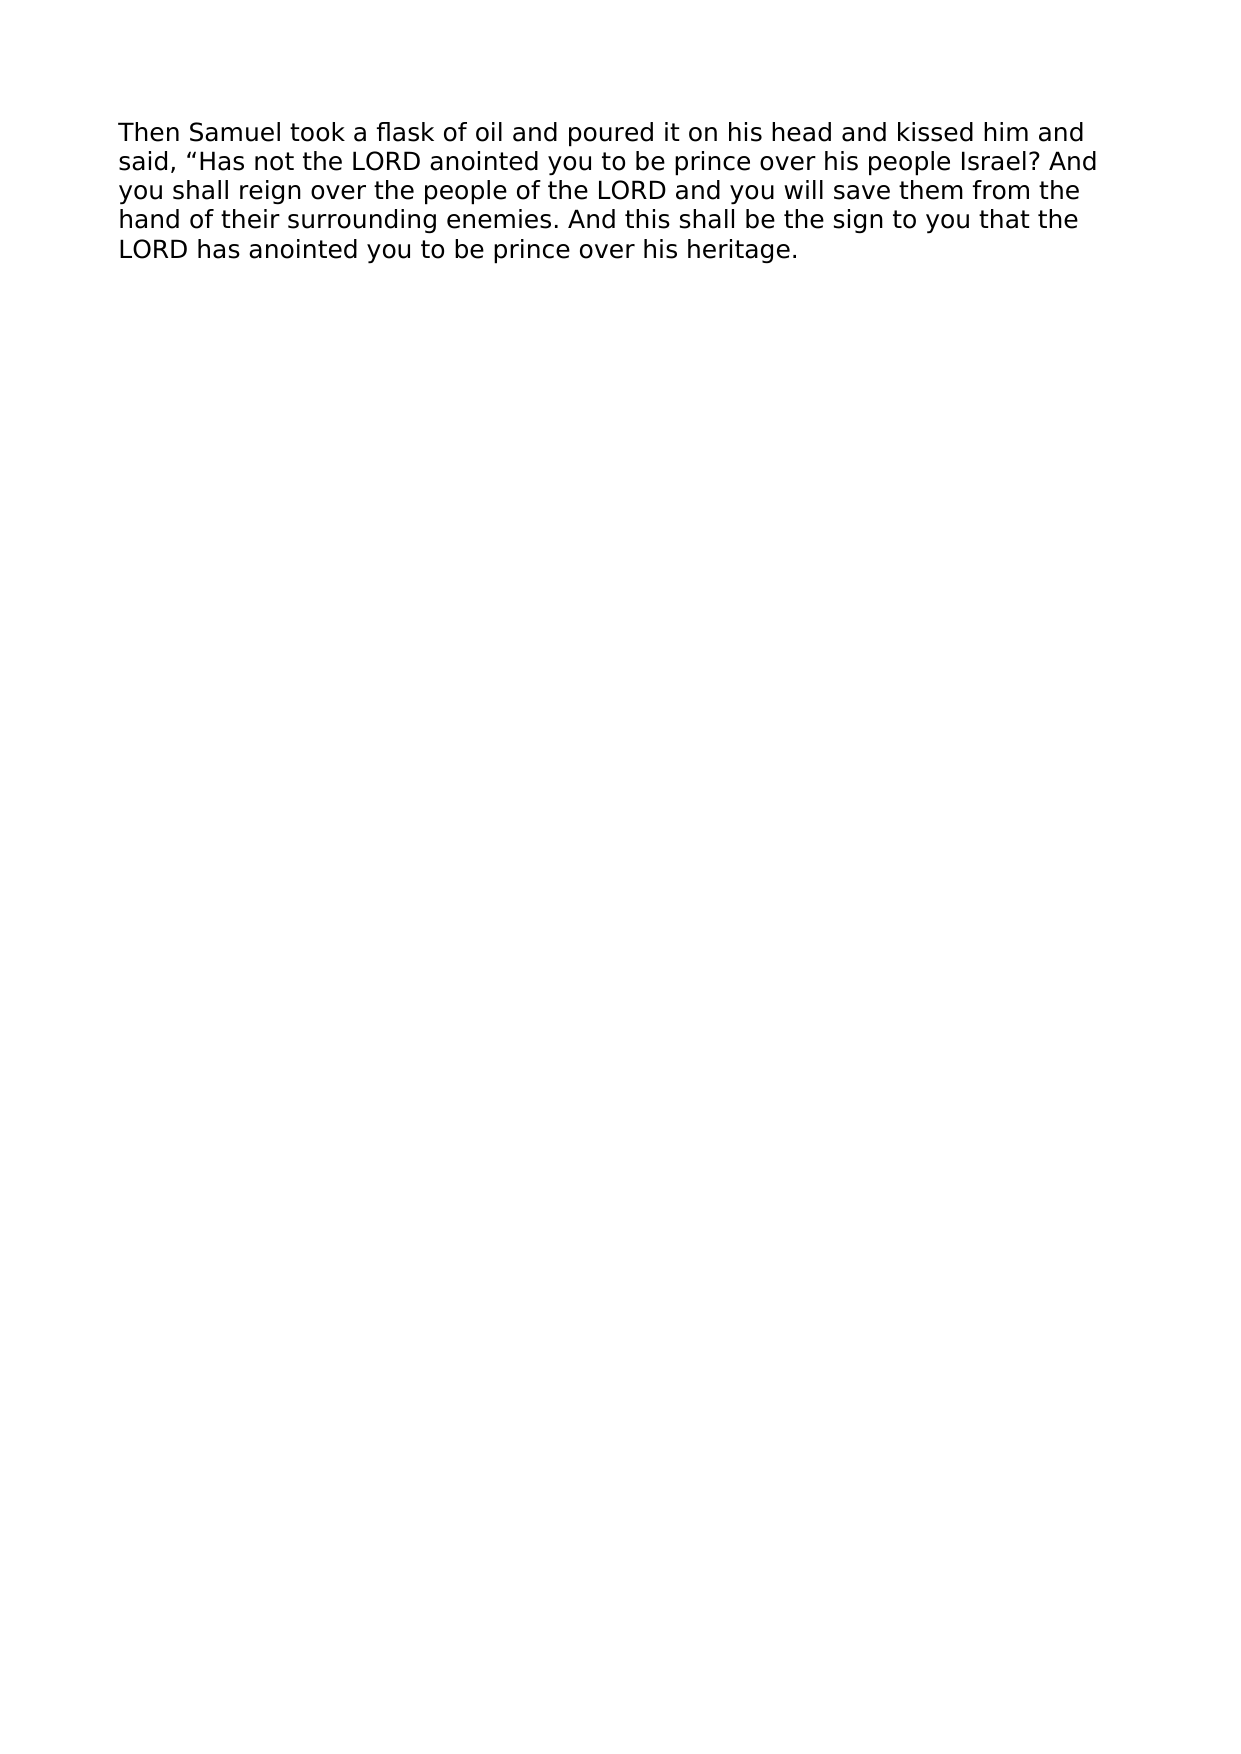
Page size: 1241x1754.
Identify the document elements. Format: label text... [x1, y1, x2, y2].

text Then Samuel took a flask of oil and poured it on his head and kissed him and said, “Has not the LORD anointed you to be prince over his people Israel? And you shall reign over the people of the LORD and you will save them from the hand of their surrounding enemies. And this shall be the sign to you that the LORD has anointed you to be prince over his heritage. [118, 118, 1122, 264]
